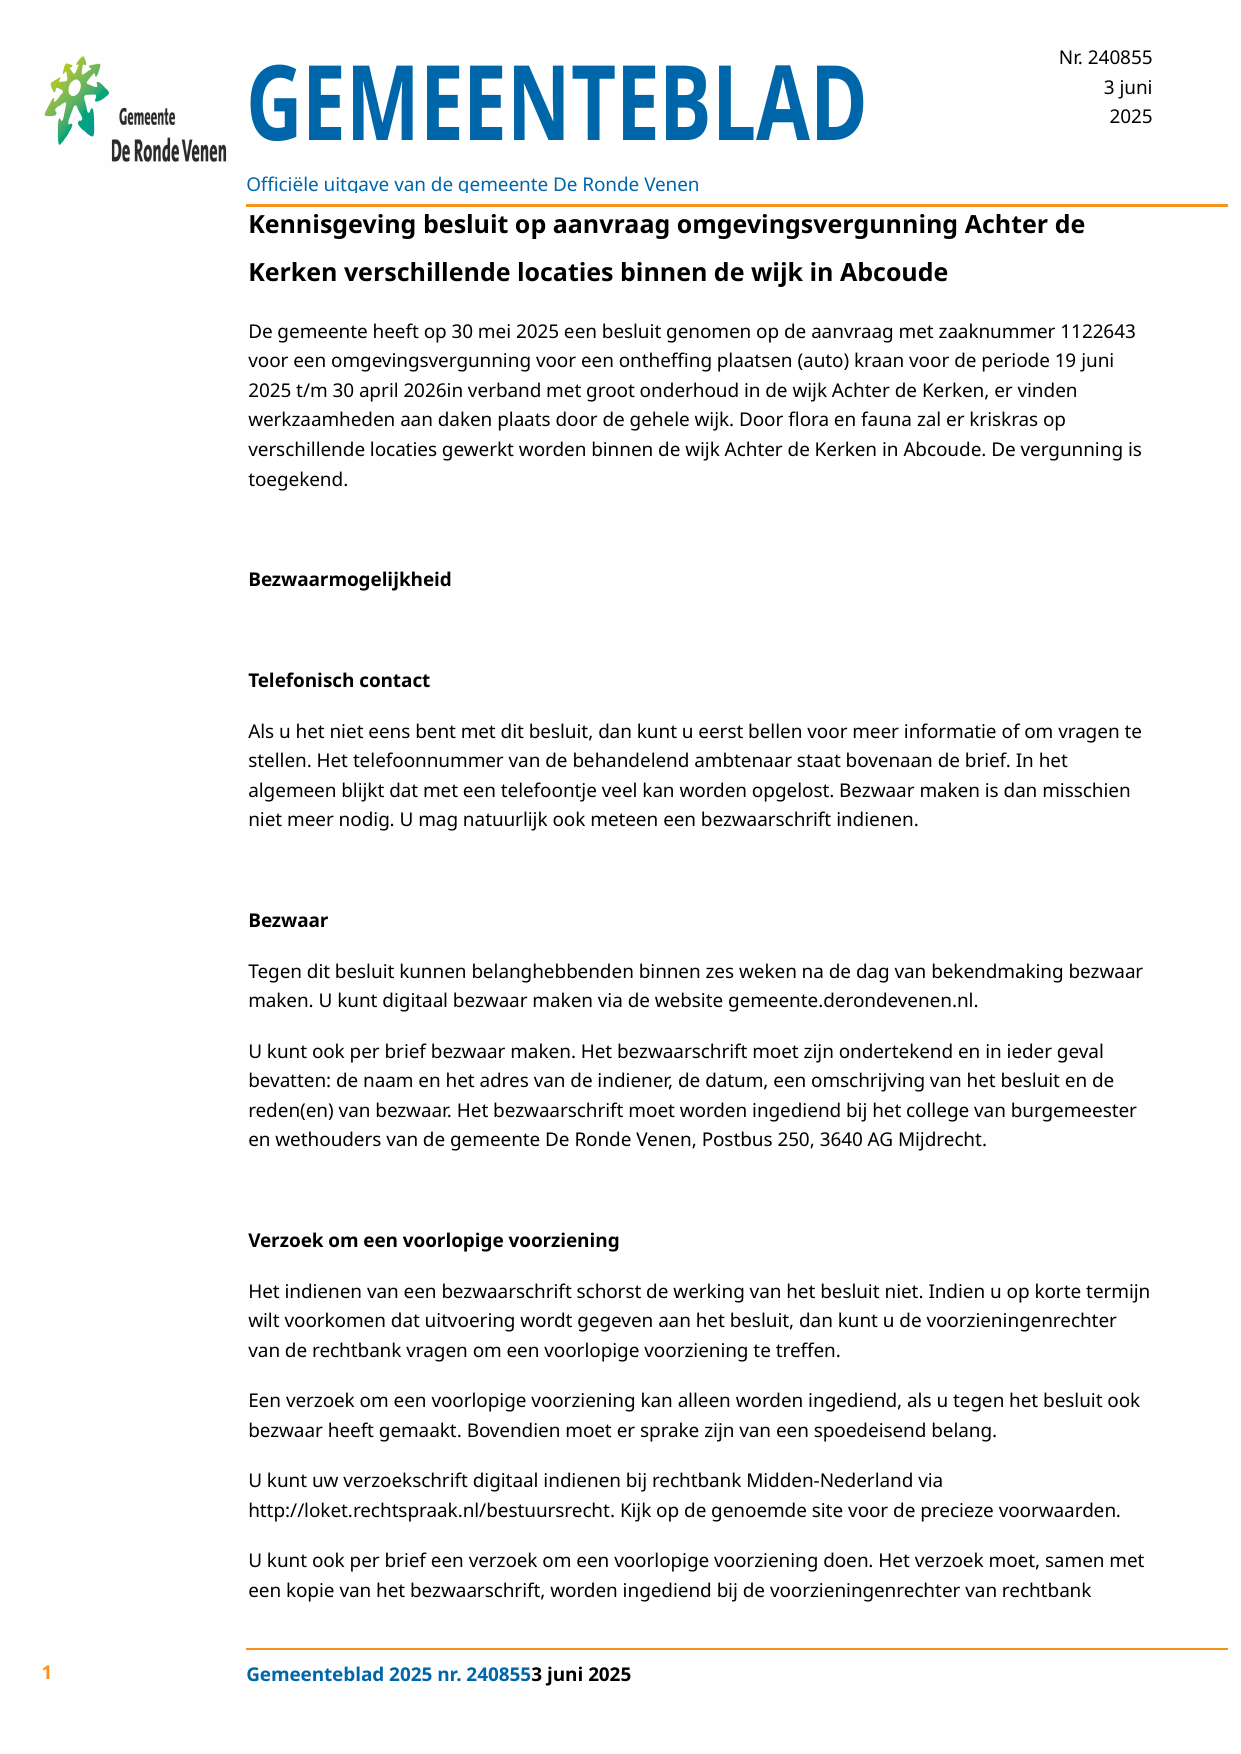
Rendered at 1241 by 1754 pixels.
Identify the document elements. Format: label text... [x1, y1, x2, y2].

text U kunt ook per brief bezwaar maken. Het bezwaarschrift moet zijn ondertekend en in ieder geval bevatten: de naam en het adres van de indiener, de datum, een omschrijving van het besluit en de reden(en) van bezwaar. Het bezwaarschrift moet worden ingediend bij het college van burgemeester en wethouders van de gemeente De Ronde Venen, Postbus 250, 3640 AG Mijdrecht. [248, 1038, 1152, 1152]
text Bezwaarmogelijkheid [248, 567, 1152, 592]
picture [41, 47, 231, 172]
text Bezwaar [248, 907, 1152, 933]
text Verzoek om een voorlopige voorziening [248, 1227, 1152, 1253]
text Tegen dit besluit kunnen belanghebbenden binnen zes weken na de dag van bekendmaking bezwaar maken. U kunt digitaal bezwaar maken via de website gemeente.derondevenen.nl. [248, 958, 1152, 1013]
text De gemeente heeft op 30 mei 2025 een besluit genomen op de aanvraag met zaaknummer 1122643 voor een omgevingsvergunning voor een ontheffing plaatsen (auto) kraan voor de periode 19 juni 2025 t/m 30 april 2026in verband met groot onderhoud in de wijk Achter de Kerken, er vinden werkzaamheden aan daken plaats door de gehele wijk. Door flora en fauna zal er kriskras op verschillende locaties gewerkt worden binnen de wijk Achter de Kerken in Abcoude. De vergunning is toegekend. [248, 318, 1152, 492]
text U kunt uw verzoekschrift digitaal indienen bij rechtbank Midden-Nederland via http://loket.rechtspraak.nl/bestuursrecht. Kijk op de genoemde site voor de precieze voorwaarden. [248, 1467, 1152, 1523]
text Telefonisch contact [248, 667, 1152, 693]
text U kunt ook per brief een verzoek om een voorlopige voorziening doen. Het verzoek moet, samen met een kopie van het bezwaarschrift, worden ingediend bij de voorzieningenrechter van rechtbank [248, 1547, 1152, 1603]
text Het indienen van een bezwaarschrift schorst de werking van het besluit niet. Indien u op korte termijn wilt voorkomen dat uitvoering wordt gegeven aan het besluit, dan kunt u de voorzieningenrechter van de rechtbank vragen om een voorlopige voorziening te treffen. [248, 1278, 1152, 1363]
text Een verzoek om een voorlopige voorziening kan alleen worden ingediend, als u tegen het besluit ook bezwaar heeft gemaakt. Bovendien moet er sprake zijn van een spoedeisend belang. [248, 1387, 1152, 1443]
text Kennisgeving besluit op aanvraag omgevingsvergunning Achter de Kerken verschillende locaties binnen de wijk in Abcoude [248, 207, 1152, 288]
text Als u het niet eens bent met dit besluit, dan kunt u eerst bellen voor meer informatie of om vragen te stellen. Het telefoonnummer van de behandelend ambtenaar staat bovenaan de brief. In het algemeen blijkt dat met een telefoontje veel kan worden opgelost. Bezwaar maken is dan misschien niet meer nodig. U mag natuurlijk ook meteen een bezwaarschrift indienen. [248, 718, 1152, 832]
